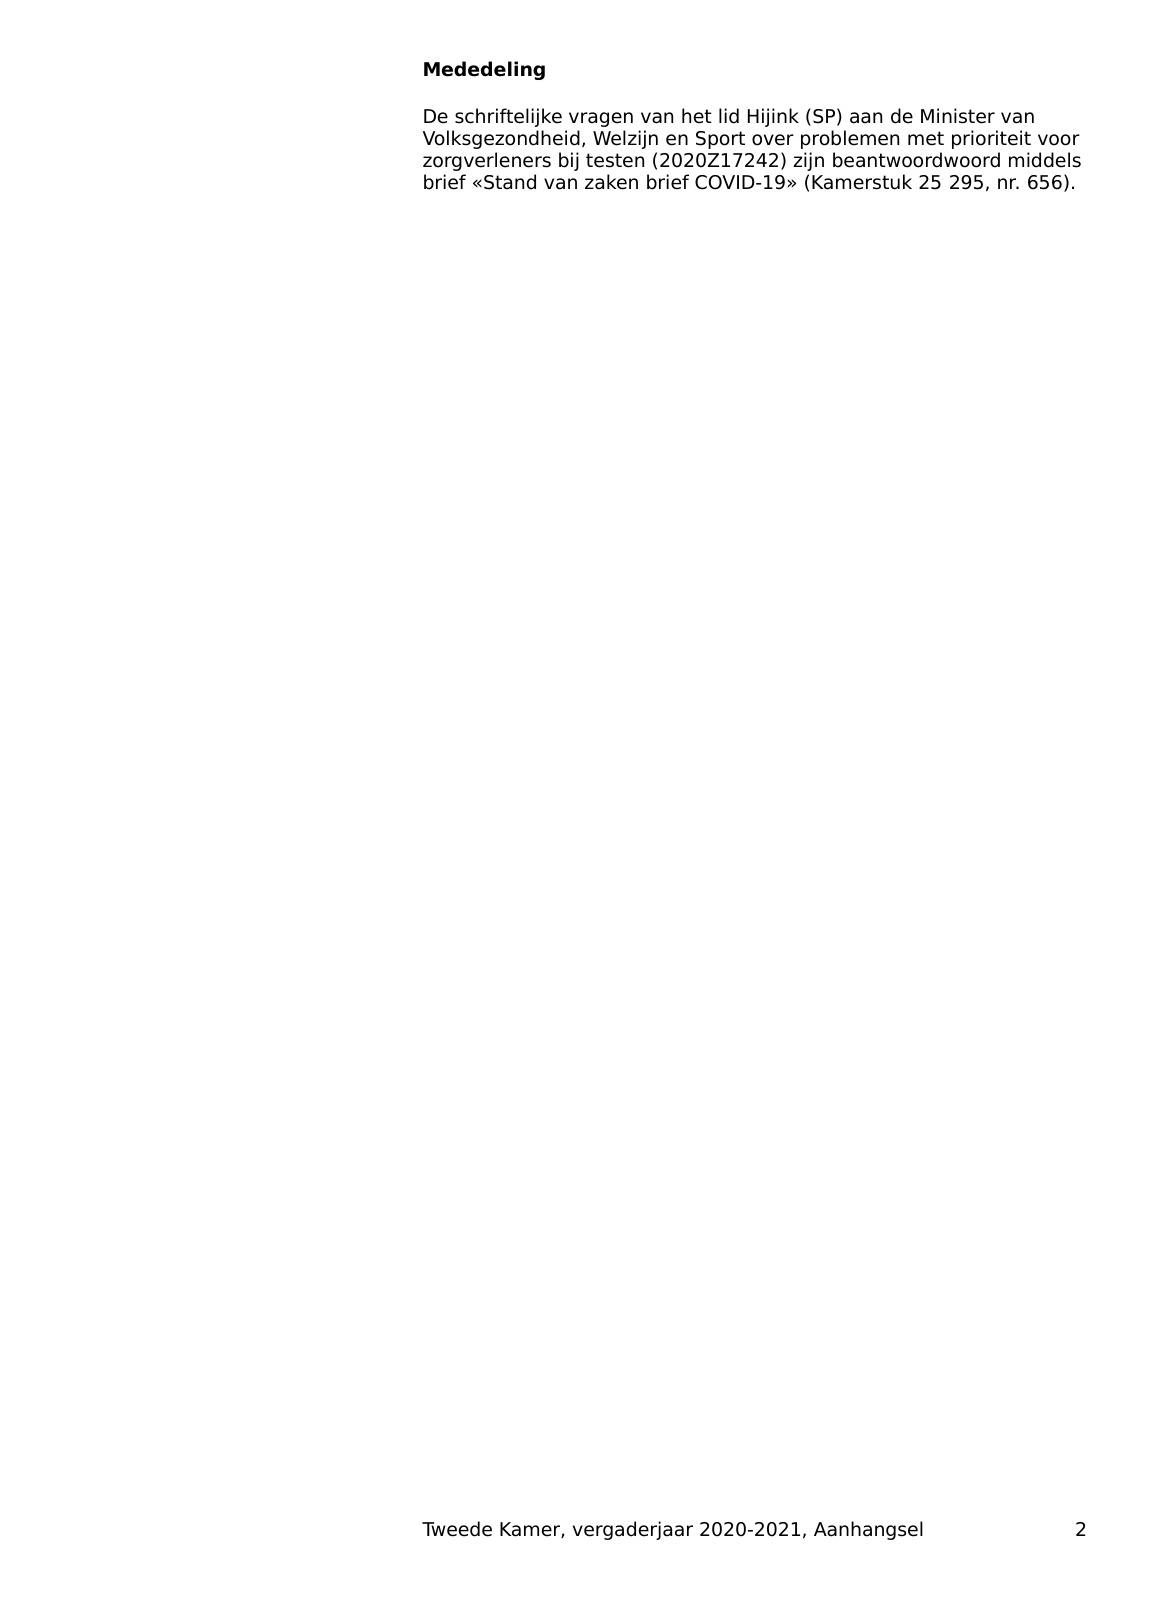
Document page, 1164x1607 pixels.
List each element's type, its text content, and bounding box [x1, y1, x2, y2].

subtitle Mededeling [422, 59, 1087, 81]
text De schriftelijke vragen van het lid Hijink (SP) aan de Minister van Volksgezondheid, Welzijn en Sport over problemen met prioriteit voor zorgverleners bij testen (2020Z17242) zijn beantwoordwoord middels brief «Stand van zaken brief COVID-19» (Kamerstuk 25 295, nr. 656). [422, 106, 1087, 194]
